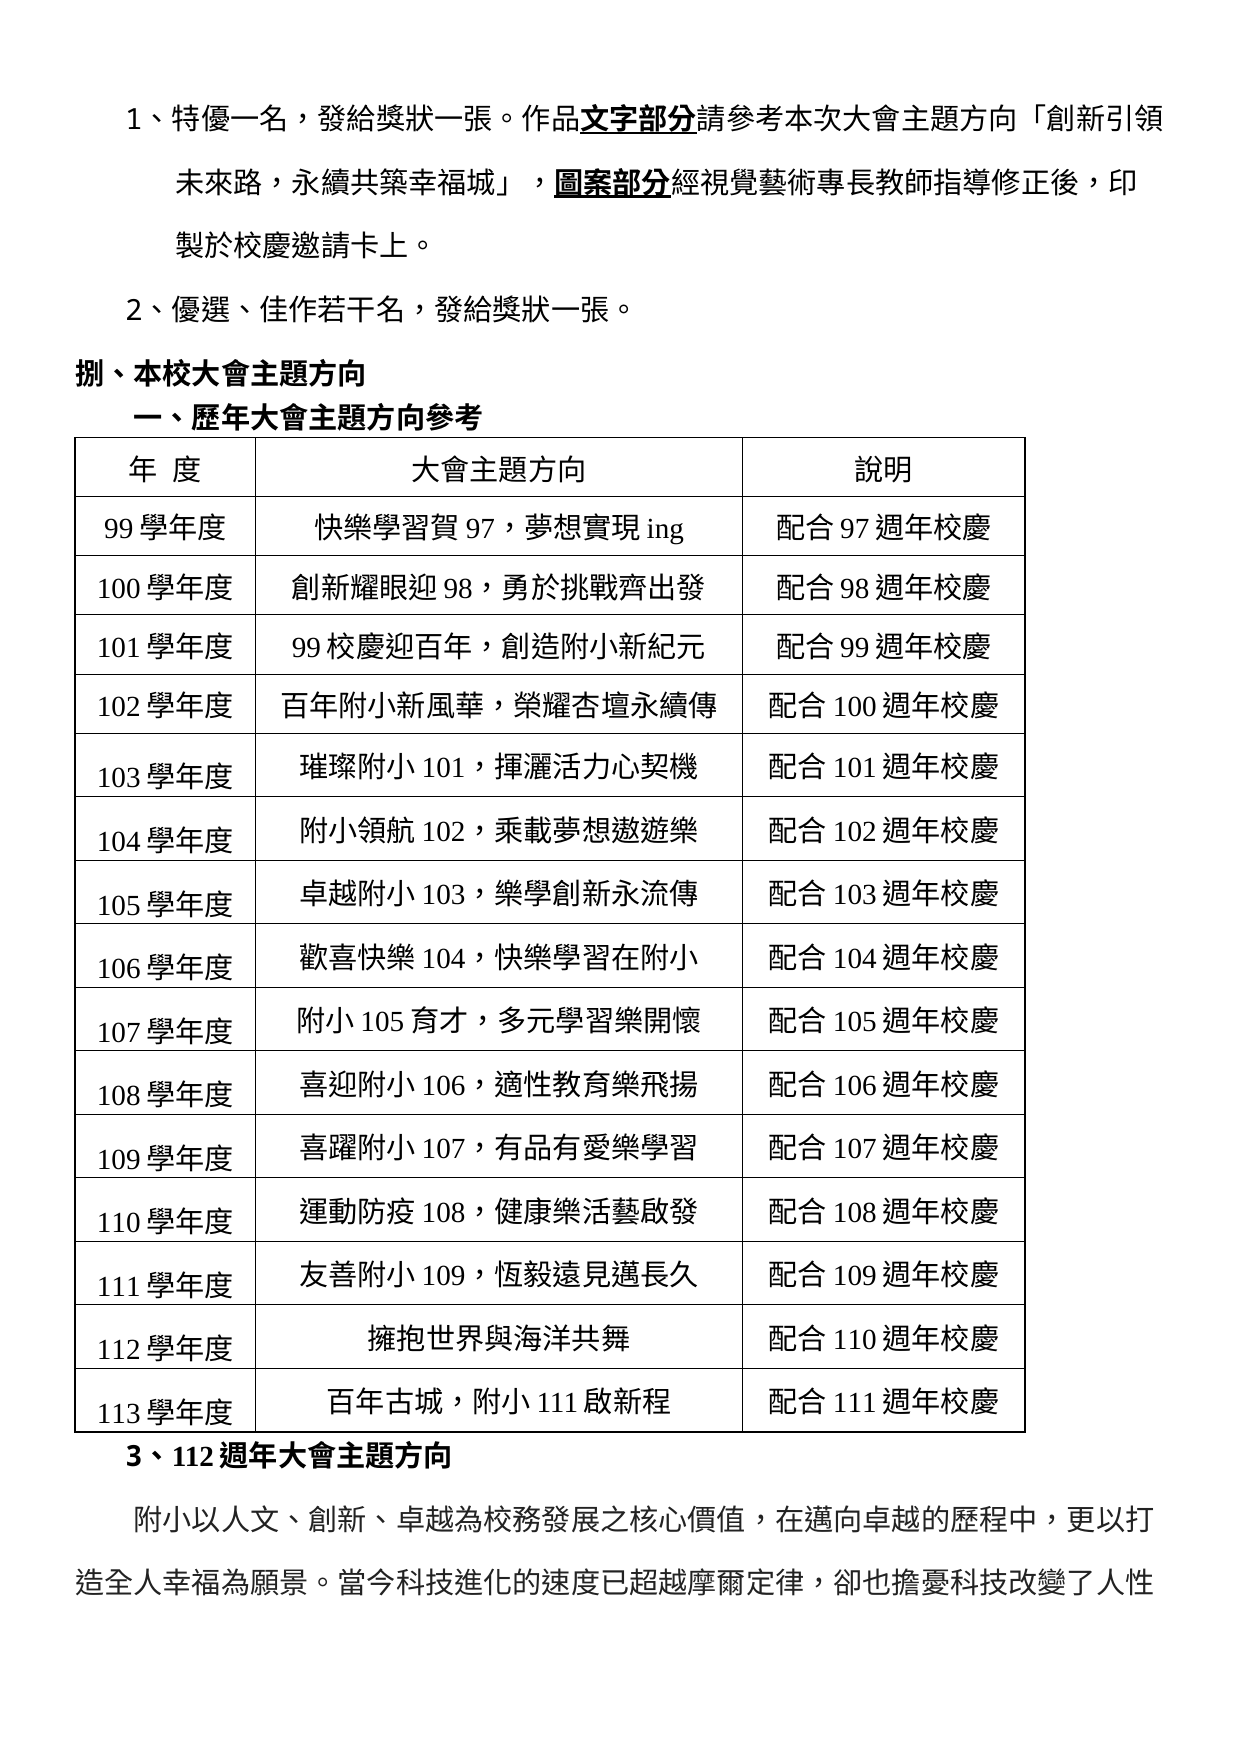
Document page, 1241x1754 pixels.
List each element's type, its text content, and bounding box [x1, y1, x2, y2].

table_cell 配合111週年校慶 [743, 1369, 1024, 1431]
table_cell 喜躍附小107，有品有愛樂學習 [256, 1115, 742, 1177]
table_cell 107學年度 [76, 988, 255, 1050]
table_cell 創新耀眼迎98，勇於挑戰齊出發 [256, 556, 742, 614]
table_cell 111學年度 [76, 1242, 255, 1304]
table_cell 105學年度 [76, 861, 255, 923]
table_cell 配合100週年校慶 [743, 675, 1024, 732]
table_cell 113學年度 [76, 1369, 255, 1431]
table_cell 附小領航102，乘載夢想遨遊樂 [256, 797, 742, 859]
table_cell 配合97週年校慶 [743, 497, 1024, 555]
table_cell 配合102週年校慶 [743, 797, 1024, 859]
table_cell 配合98週年校慶 [743, 556, 1024, 614]
table_cell 歡喜快樂104，快樂學習在附小 [256, 924, 742, 987]
table_cell 璀璨附小101，揮灑活力心契機 [256, 734, 742, 796]
table_cell 108學年度 [76, 1051, 255, 1114]
table_cell 配合99週年校慶 [743, 615, 1024, 673]
table_cell 附小105育才，多元學習樂開懷 [256, 988, 742, 1050]
table_cell 99學年度 [76, 497, 255, 555]
table_cell 配合101週年校慶 [743, 734, 1024, 796]
list 優選、佳作若干名，發給獎狀一張。 [125, 286, 1165, 328]
table_header 說明 [743, 438, 1024, 496]
list 112週年大會主題方向 [125, 1432, 1165, 1475]
table_cell 友善附小109，恆毅遠見邁長久 [256, 1242, 742, 1304]
table_cell 配合110週年校慶 [743, 1305, 1024, 1368]
table_cell 配合108週年校慶 [743, 1178, 1024, 1241]
table_cell 102學年度 [76, 675, 255, 732]
table_cell 112學年度 [76, 1305, 255, 1368]
table_cell 擁抱世界與海洋共舞 [256, 1305, 742, 1368]
table_header 大會主題方向 [256, 438, 742, 496]
table_cell 配合107週年校慶 [743, 1115, 1024, 1177]
list 特優一名，發給獎狀一張。作品文字部分請參考本次大會主題方向「創新引領未來路，永續共築幸福城」，圖案部分經視覺藝術專長教師指導修正後，印製於校慶邀請卡上。 [125, 96, 1165, 265]
table_cell 配合106週年校慶 [743, 1051, 1024, 1114]
table_cell 配合103週年校慶 [743, 861, 1024, 923]
list 本校大會主題方向 [75, 350, 1165, 393]
table_cell 110學年度 [76, 1178, 255, 1241]
table_cell 運動防疫108，健康樂活藝啟發 [256, 1178, 742, 1241]
table_cell 配合104週年校慶 [743, 924, 1024, 987]
table_cell 103學年度 [76, 734, 255, 796]
table_cell 104學年度 [76, 797, 255, 859]
table_cell 喜迎附小106，適性教育樂飛揚 [256, 1051, 742, 1114]
table_cell 配合105週年校慶 [743, 988, 1024, 1050]
table_cell 快樂學習賀97，夢想實現ing [256, 497, 742, 555]
table_cell 109學年度 [76, 1115, 255, 1177]
table_cell 106學年度 [76, 924, 255, 987]
table_cell 卓越附小103，樂學創新永流傳 [256, 861, 742, 923]
table_cell 100學年度 [76, 556, 255, 614]
table_cell 百年古城，附小111啟新程 [256, 1369, 742, 1431]
text 附小以人文、創新、卓越為校務發展之核心價值，在邁向卓越的歷程中，更以打造全人幸福為願景。當今科技進化的速度已超越摩爾定律，卻也擔憂科技改變了人性如何透過在地人文走讀到關懷世界之課程，讓學生成為社會的好國民，世界的好公民，更是新世代教育的重責! 邁向未來的路，充滿挑戰，更是披荊斬棘，在臺北城中的附小，老師專業引領孩子探索未來的路，更讓我們共築永續幸福的目標。爰此，本次以 【創新引領未來路 永續共築幸福城】，期盼引起學生熱烈的討論，創發校慶主題。 [75, 1496, 1168, 1602]
table_header 年 度 [76, 438, 255, 496]
table_cell 99校慶迎百年，創造附小新紀元 [256, 615, 742, 673]
table_cell 101學年度 [76, 615, 255, 673]
text 一、歷年大會主題方向參考 [75, 393, 1165, 437]
table_cell 配合109週年校慶 [743, 1242, 1024, 1304]
table_cell 百年附小新風華，榮耀杏壇永續傳 [256, 675, 742, 732]
